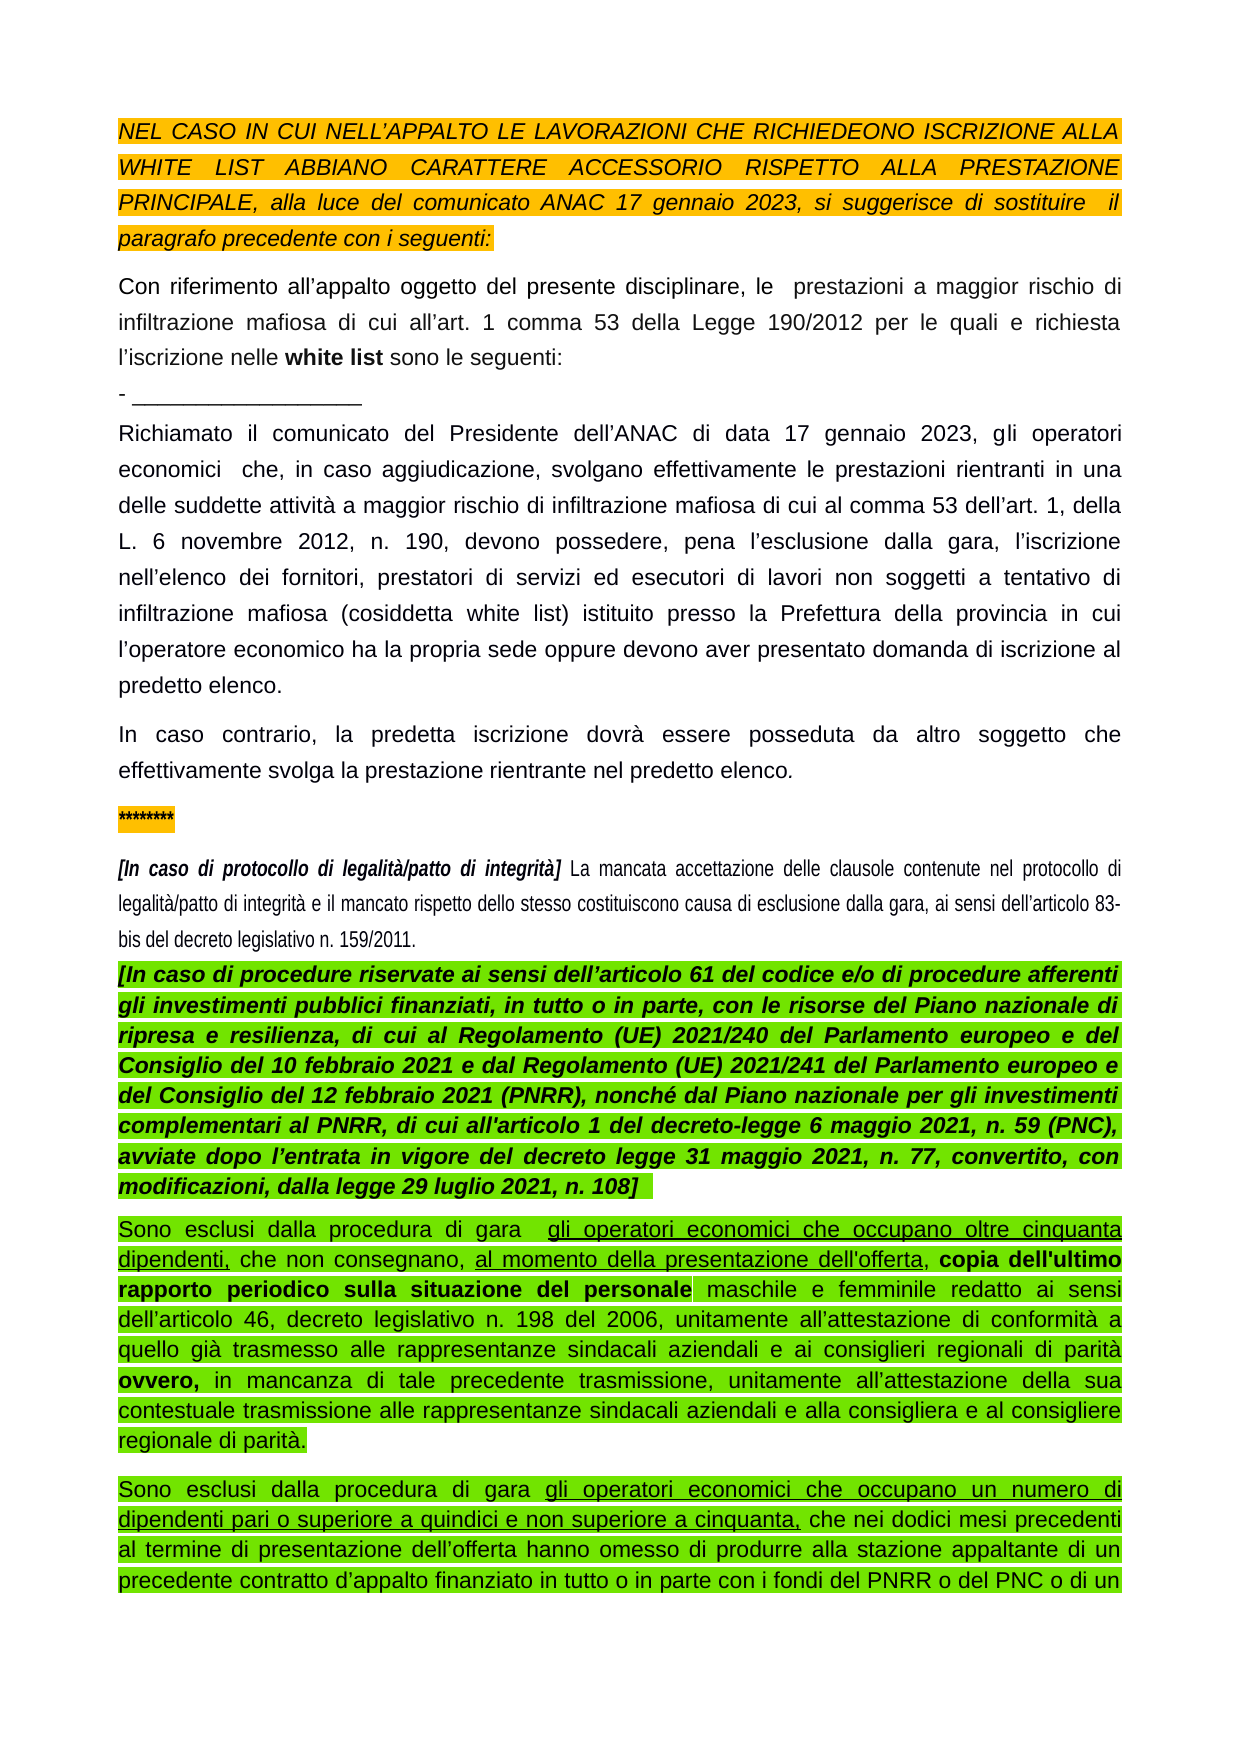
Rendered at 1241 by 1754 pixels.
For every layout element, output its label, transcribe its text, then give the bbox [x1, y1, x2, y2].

text ******** [118, 806, 1122, 833]
text Con riferimento all’appalto oggetto del presente disciplinare, le prestazioni a maggior rischio di infiltrazione mafiosa di cui all’art. 1 comma 53 della Legge 190/2012 per le quali e richiesta l’iscrizione nelle white list sono le seguenti: [118, 273, 1122, 371]
text Sono esclusi dalla procedura di gara gli operatori economici che occupano oltre cinquanta dipendenti, che non consegnano, al momento della presentazione dell'offerta, copia dell'ultimo rapporto periodico sulla situazione del personale maschile e femminile redatto ai sensi dell’articolo 46, decreto legislativo n. 198 del 2006, unitamente all’attestazione di conformità a quello già trasmesso alle rappresentanze sindacali aziendali e ai consiglieri regionali di parità ovvero, in mancanza di tale precedente trasmissione, unitamente all’attestazione della sua contestuale trasmissione alle rappresentanze sindacali aziendali e alla consigliera e al consigliere regionale di parità. [118, 1216, 1122, 1453]
text Sono esclusi dalla procedura di gara gli operatori economici che occupano un numero di dipendenti pari o superiore a quindici e non superiore a cinquanta, che nei dodici mesi precedenti al termine di presentazione dell’offerta hanno omesso di produrre alla stazione appaltante di un precedente contratto d’appalto finanziato in tutto o in parte con i fondi del PNRR o del PNC o di un [118, 1476, 1122, 1593]
text [In caso di protocollo di legalità/patto di integrità] La mancata accettazione delle clausole contenute nel protocollo di legalità/patto di integrità e il mancato rispetto dello stesso costituiscono causa di esclusione dalla gara, ai sensi dell’articolo 83-bis del decreto legislativo n. 159/2011. [118, 855, 1122, 952]
text Richiamato il comunicato del Presidente dell’ANAC di data 17 gennaio 2023, gli operatori economici che, in caso aggiudicazione, svolgano effettivamente le prestazioni rientranti in una delle suddette attività a maggior rischio di infiltrazione mafiosa di cui al comma 53 dell’art. 1, della L. 6 novembre 2012, n. 190, devono possedere, pena l’esclusione dalla gara, l’iscrizione nell’elenco dei fornitori, prestatori di servizi ed esecutori di lavori non soggetti a tentativo di infiltrazione mafiosa (cosiddetta white list) istituito presso la Prefettura della provincia in cui l’operatore economico ha la propria sede oppure devono aver presentato domanda di iscrizione al predetto elenco. [118, 419, 1122, 698]
text - __________________ [118, 380, 1122, 406]
text In caso contrario, la predetta iscrizione dovrà essere posseduta da altro soggetto che effettivamente svolga la prestazione rientrante nel predetto elenco. [118, 721, 1122, 783]
text NEL CASO IN CUI NELL’APPALTO LE LAVORAZIONI CHE RICHIEDEONO ISCRIZIONE ALLA WHITE LIST ABBIANO CARATTERE ACCESSORIO RISPETTO ALLA PRESTAZIONE PRINCIPALE, alla luce del comunicato ANAC 17 gennaio 2023, si suggerisce di sostituire il paragrafo precedente con i seguenti: [118, 118, 1122, 251]
text [In caso di procedure riservate ai sensi dell’articolo 61 del codice e/o di procedure afferenti gli investimenti pubblici finanziati, in tutto o in parte, con le risorse del Piano nazionale di ripresa e resilienza, di cui al Regolamento (UE) 2021/240 del Parlamento europeo e del Consiglio del 10 febbraio 2021 e dal Regolamento (UE) 2021/241 del Parlamento europeo e del Consiglio del 12 febbraio 2021 (PNRR), nonché dal Piano nazionale per gli investimenti complementari al PNRR, di cui all'articolo 1 del decreto-legge 6 maggio 2021, n. 59 (PNC), avviate dopo l’entrata in vigore del decreto legge 31 maggio 2021, n. 77, convertito, con modificazioni, dalla legge 29 luglio 2021, n. 108] [118, 961, 1122, 1199]
